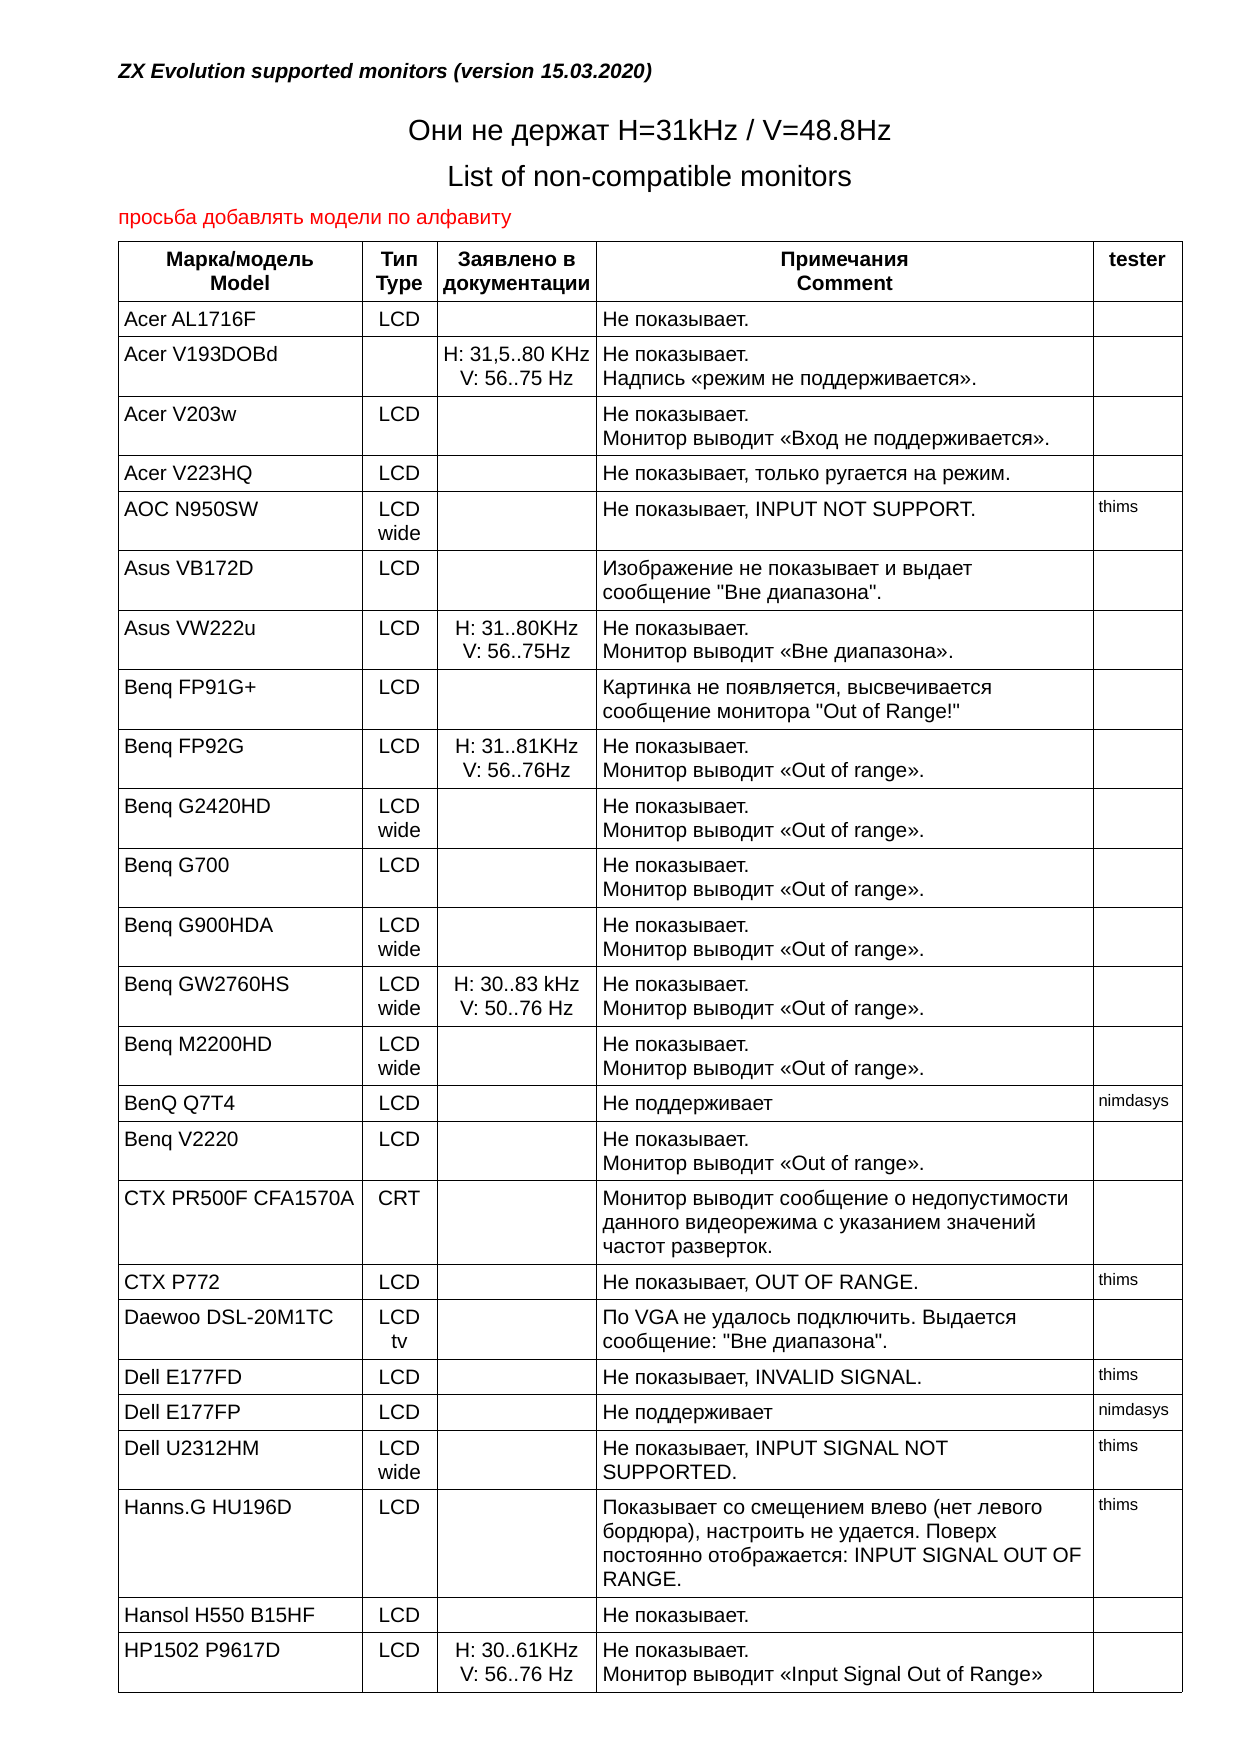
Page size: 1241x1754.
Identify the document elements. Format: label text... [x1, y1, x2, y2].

table_cell LCD [363, 1360, 437, 1394]
table_cell LCD [363, 611, 437, 669]
table_cell AOC N950SW [119, 492, 362, 550]
table_cell H: 31..81KHz V: 56..76Hz [438, 730, 596, 788]
table_cell [1094, 1027, 1182, 1085]
table_cell [1094, 551, 1182, 609]
table_cell [1094, 967, 1182, 1026]
table_cell [1094, 730, 1182, 788]
table_cell thims [1094, 1265, 1182, 1299]
table_cell [438, 302, 596, 336]
text Они не держат H=31kHz / V=48.8Hz [118, 112, 1181, 146]
table_cell LCD [363, 1122, 437, 1180]
table_cell Hansol H550 B15HF [119, 1598, 362, 1632]
table_cell Не показывает. Монитор выводит «Input Signal Out of Range» [597, 1633, 1093, 1692]
table_cell Не показывает. [597, 1598, 1093, 1632]
table_cell LCD [363, 1633, 437, 1692]
table_cell H: 31,5..80 KHz V: 56..75 Hz [438, 337, 596, 396]
table_cell Acer V203w [119, 397, 362, 455]
table_cell [438, 1265, 596, 1299]
table_cell LCD wide [363, 1027, 437, 1085]
table_header Примечания Comment [597, 242, 1093, 301]
table_cell [438, 1360, 596, 1394]
table_cell nimdasys [1094, 1086, 1182, 1121]
table_cell CTX PR500F CFA1570A [119, 1181, 362, 1264]
table_cell Не показывает. [597, 302, 1093, 336]
table_cell [438, 1300, 596, 1359]
table_cell Картинка не появляется, высвечивается сообщение монитора "Out of Range!" [597, 670, 1093, 728]
table_cell [1094, 302, 1182, 336]
table_cell Hanns.G HU196D [119, 1490, 362, 1597]
table_cell [1094, 1122, 1182, 1180]
table_cell LCD [363, 730, 437, 788]
table_cell [438, 456, 596, 491]
table_header Марка/модель Model [119, 242, 362, 301]
table_cell Dell E177FP [119, 1395, 362, 1430]
table_cell Acer V193DOBd [119, 337, 362, 396]
table_cell LCD [363, 1265, 437, 1299]
table_cell thims [1094, 492, 1182, 550]
table_cell [438, 1395, 596, 1430]
table_cell LCD [363, 1598, 437, 1632]
table_cell [363, 337, 437, 396]
table_cell [438, 492, 596, 550]
table_cell Не показывает. Надпись «режим не поддерживается». [597, 337, 1093, 396]
table_cell Не показывает. Монитор выводит «Out of range». [597, 1027, 1093, 1085]
table_cell Benq FP91G+ [119, 670, 362, 728]
table_cell [438, 1181, 596, 1264]
table_cell Mонитор выводит сообщение о недопустимости данного видеорежима с указанием значений частот разверток. [597, 1181, 1093, 1264]
table_cell [1094, 908, 1182, 966]
table_cell LCD [363, 456, 437, 491]
table_cell thims [1094, 1490, 1182, 1597]
table_cell BenQ Q7T4 [119, 1086, 362, 1121]
table_cell [1094, 789, 1182, 847]
table_cell [438, 789, 596, 847]
table_cell Acer V223HQ [119, 456, 362, 491]
table_cell [438, 1598, 596, 1632]
table_cell thims [1094, 1431, 1182, 1489]
table_cell [1094, 456, 1182, 491]
table_cell nimdasys [1094, 1395, 1182, 1430]
table_cell H: 30..83 kHz V: 50..76 Hz [438, 967, 596, 1026]
table_cell H: 31..80KHz V: 56..75Hz [438, 611, 596, 669]
table_cell CTX P772 [119, 1265, 362, 1299]
text просьба добавлять модели по алфавиту [118, 204, 1181, 228]
table_cell LCD wide [363, 1431, 437, 1489]
table_cell Не показывает. Монитор выводит «Out of range». [597, 1122, 1093, 1180]
table_cell thims [1094, 1360, 1182, 1394]
table_header Тип Type [363, 242, 437, 301]
table_cell [1094, 337, 1182, 396]
table_cell Acer AL1716F [119, 302, 362, 336]
table_cell Asus VW222u [119, 611, 362, 669]
table_cell Не показывает, INVALID SIGNAL. [597, 1360, 1093, 1394]
table_cell LCD [363, 670, 437, 728]
table_cell Не показывает. Монитор выводит «Out of range». [597, 908, 1093, 966]
table_cell CRT [363, 1181, 437, 1264]
table_cell Не поддерживает [597, 1086, 1093, 1121]
table_cell Не показывает, INPUT SIGNAL NOT SUPPORTED. [597, 1431, 1093, 1489]
table_cell Benq G2420HD [119, 789, 362, 847]
table_cell [1094, 397, 1182, 455]
table_cell Asus VB172D [119, 551, 362, 609]
table_cell Не показывает. Монитор выводит «Out of range». [597, 967, 1093, 1026]
table_cell LCD [363, 1395, 437, 1430]
table_cell Не показывает, только ругается на режим. [597, 456, 1093, 491]
table_cell [438, 1027, 596, 1085]
table_cell [438, 551, 596, 609]
table_cell LCD wide [363, 492, 437, 550]
table_cell Показывает со смещением влево (нет левого бордюра), настроить не удается. Поверх постоянно отображается: INPUT SIGNAL OUT OF RANGE. [597, 1490, 1093, 1597]
table_cell Benq FP92G [119, 730, 362, 788]
table_cell LCD [363, 1490, 437, 1597]
table_cell LCD [363, 551, 437, 609]
table_cell Benq V2220 [119, 1122, 362, 1180]
table_cell Не показывает. Монитор выводит «Out of range». [597, 730, 1093, 788]
table_cell LCD tv [363, 1300, 437, 1359]
text List of non-compatible monitors [118, 158, 1181, 192]
table_cell [1094, 611, 1182, 669]
table_cell LCD [363, 1086, 437, 1121]
table_cell Dell U2312HM [119, 1431, 362, 1489]
table_cell [438, 1431, 596, 1489]
table_cell LCD [363, 849, 437, 907]
table_cell Benq G700 [119, 849, 362, 907]
table_cell Не поддерживает [597, 1395, 1093, 1430]
table_cell Не показывает. Монитор выводит «Вне диапазона». [597, 611, 1093, 669]
table_cell Не показывает. Монитор выводит «Вход не поддерживается». [597, 397, 1093, 455]
table_cell Dell E177FD [119, 1360, 362, 1394]
table_cell Daewoo DSL-20M1TC [119, 1300, 362, 1359]
table_cell [438, 1122, 596, 1180]
table_cell H: 30..61KHz V: 56..76 Hz [438, 1633, 596, 1692]
table_cell Benq G900HDA [119, 908, 362, 966]
table_cell LCD wide [363, 967, 437, 1026]
table_cell Не показывает. Монитор выводит «Out of range». [597, 849, 1093, 907]
table_cell [438, 1490, 596, 1597]
table_cell [1094, 1598, 1182, 1632]
table_cell LCD wide [363, 908, 437, 966]
table_cell [438, 1086, 596, 1121]
table_cell Изображение не показывает и выдает сообщение "Вне диапазона". [597, 551, 1093, 609]
table_cell Benq GW2760HS [119, 967, 362, 1026]
table_cell HP1502 P9617D [119, 1633, 362, 1692]
table_cell Не показывает, OUT OF RANGE. [597, 1265, 1093, 1299]
table_cell [438, 908, 596, 966]
table_cell [1094, 1633, 1182, 1692]
table_cell Benq M2200HD [119, 1027, 362, 1085]
table_cell [1094, 849, 1182, 907]
table_header tester [1094, 242, 1182, 301]
table_cell Не показывает, INPUT NOT SUPPORT. [597, 492, 1093, 550]
table_cell По VGA не удалось подключить. Выдается сообщение: "Вне диапазона". [597, 1300, 1093, 1359]
table_cell LCD wide [363, 789, 437, 847]
table_cell [1094, 1181, 1182, 1264]
table_cell LCD [363, 302, 437, 336]
table_cell [1094, 1300, 1182, 1359]
table_cell Не показывает. Монитор выводит «Out of range». [597, 789, 1093, 847]
table_header Заявлено в документации [438, 242, 596, 301]
table_cell [1094, 670, 1182, 728]
table_cell [438, 670, 596, 728]
table_cell LCD [363, 397, 437, 455]
table_cell [438, 849, 596, 907]
table_cell [438, 397, 596, 455]
